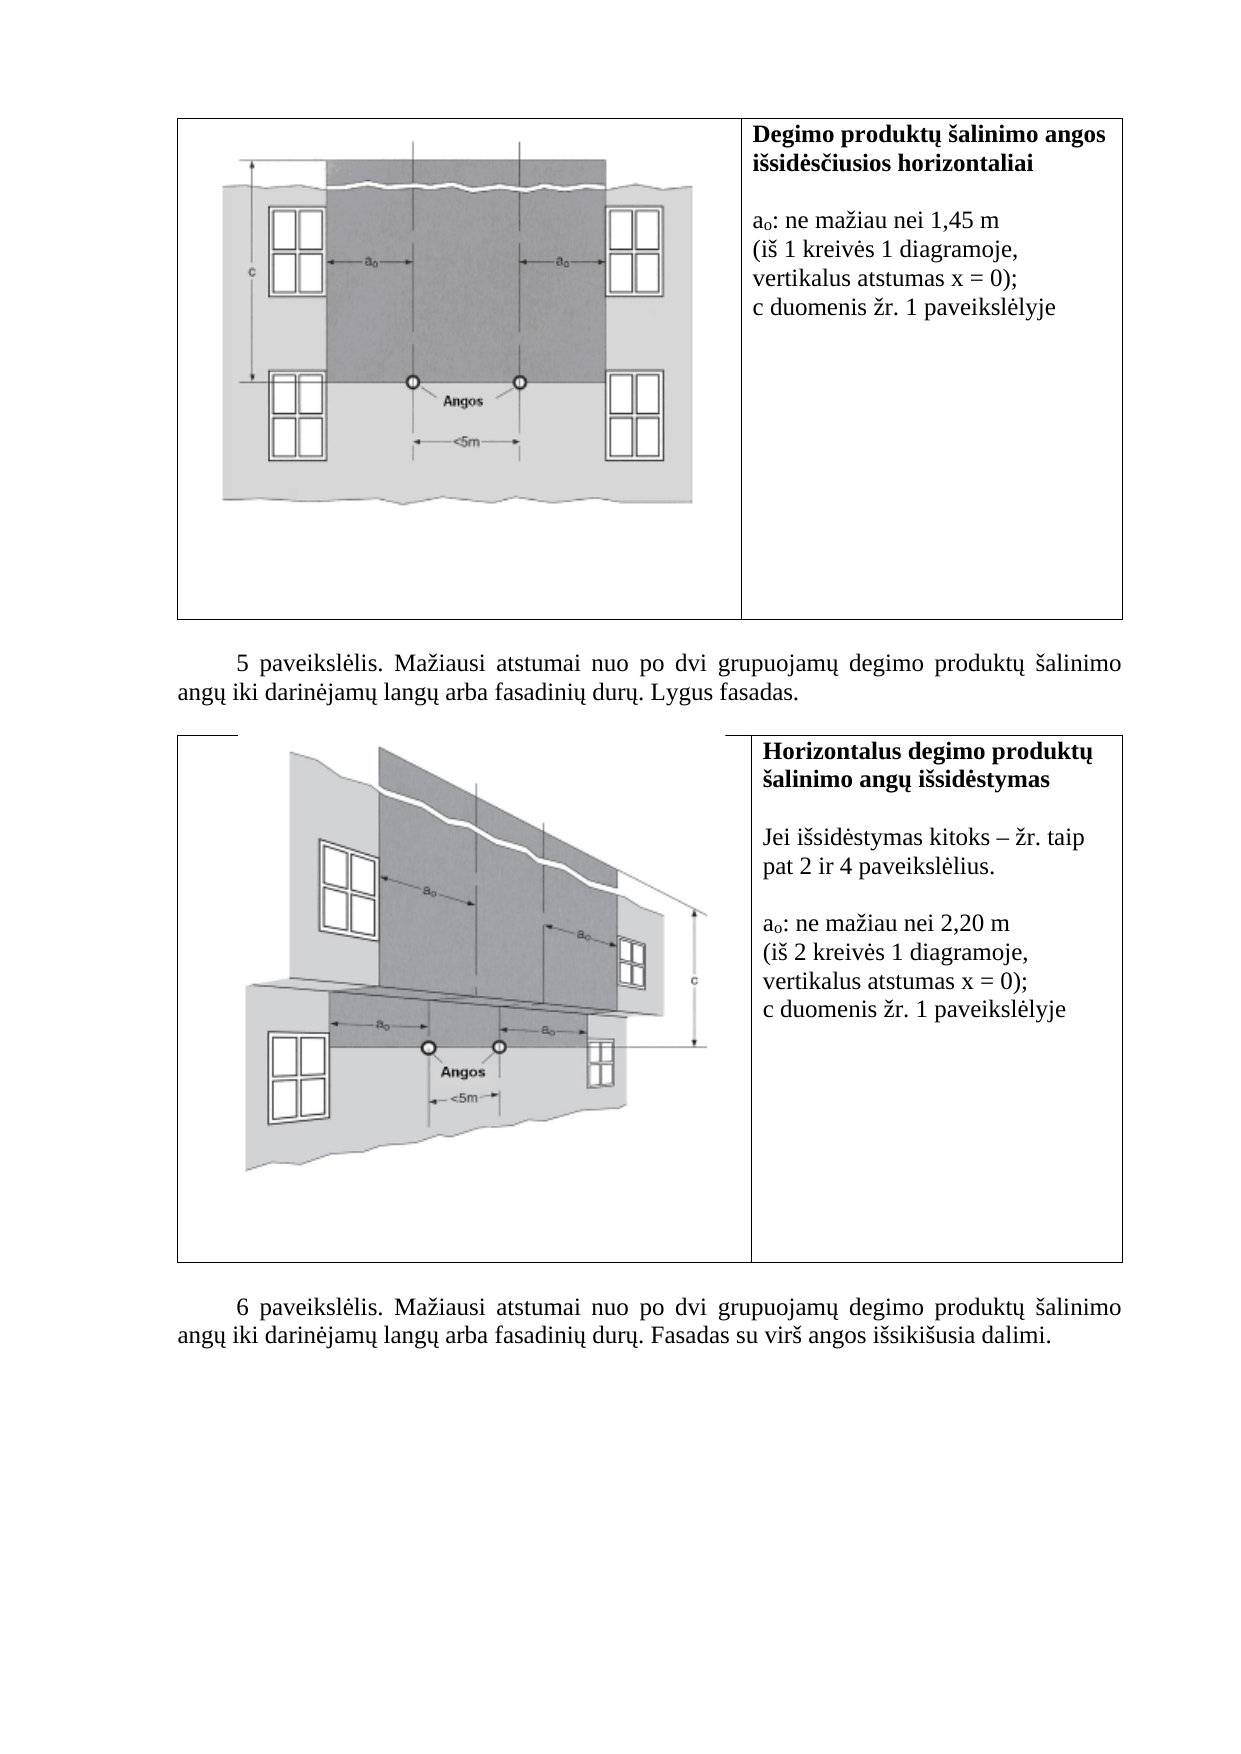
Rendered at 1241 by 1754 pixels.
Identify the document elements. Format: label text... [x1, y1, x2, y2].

table_header (pav.) [178, 119, 741, 619]
text 5 paveikslėlis. Mažiausi atstumai nuo po dvi grupuojamų degimo produktų šalinimo angų iki darinėjamų langų arba fasadinių durų. Lygus fasadas. [177, 648, 1122, 706]
text 6 paveikslėlis. Mažiausi atstumai nuo po dvi grupuojamų degimo produktų šalinimo angų iki darinėjamų langų arba fasadinių durų. Fasadas su virš angos išsikišusia dalimi. [177, 1292, 1122, 1349]
table_header Horizontalus degimo produktų šalinimo angų išsidėstymas Jei išsidėstymas kitoks – žr. taip pat 2 ir 4 paveikslėlius. ao: ne mažiau nei 2,20 m (iš 2 kreivės 1 diagramoje, vertikalus atstumas x = 0); c duomenis žr. 1 paveikslėlyje [752, 736, 1122, 1262]
table_header Degimo produktų šalinimo angos išsidėsčiusios horizontaliai ao: ne mažiau nei 1,45 m (iš 1 kreivės 1 diagramoje, vertikalus atstumas x = 0); c duomenis žr. 1 paveikslėlyje [742, 119, 1122, 619]
table_header (pav.) [178, 736, 751, 1262]
